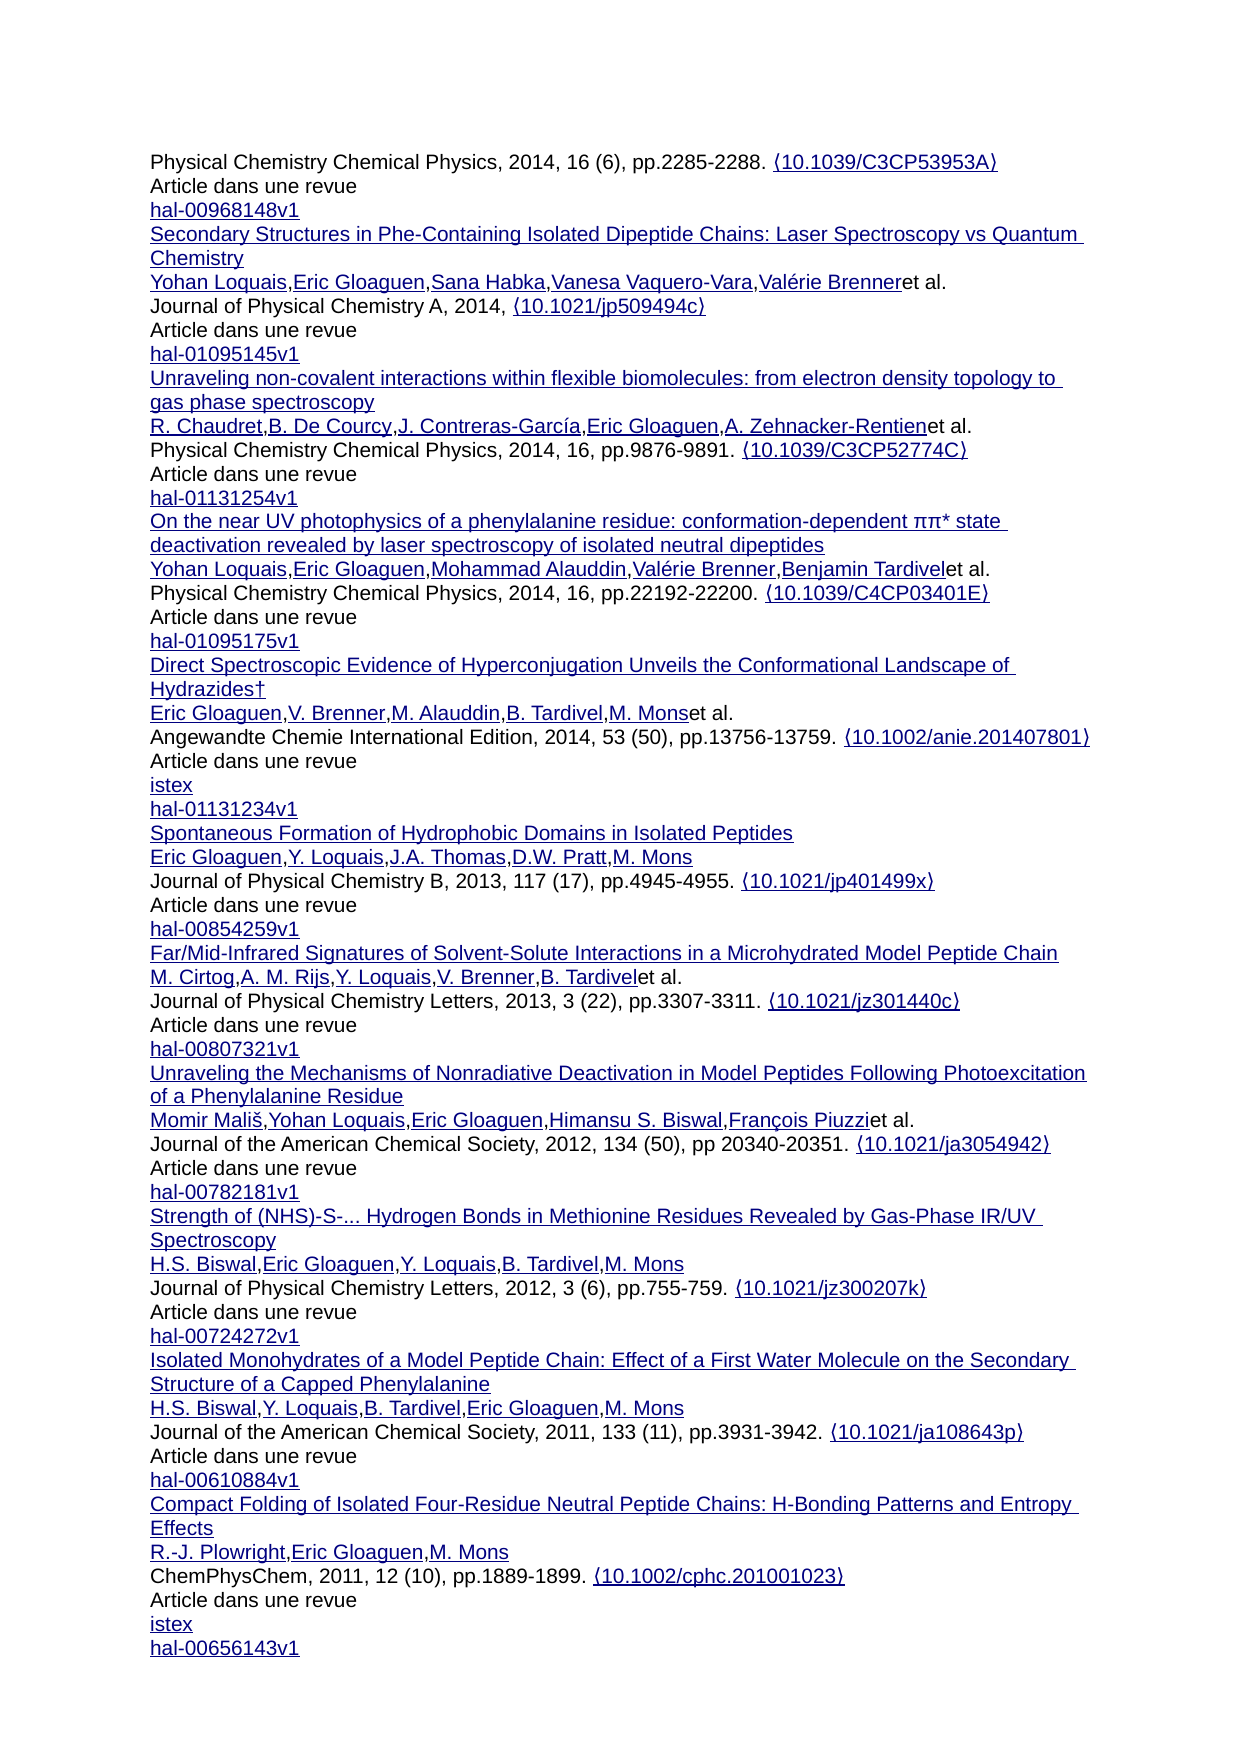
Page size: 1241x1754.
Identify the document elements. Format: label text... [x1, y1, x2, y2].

table_cell Physical Chemistry Chemical Physics, 2014, 16 (6), pp.2285-2288. ⟨10.1039/C3CP53953A⟩ Article dans une revue hal-00968148v1 [150, 150, 1090, 222]
table_cell Far/Mid-Infrared Signatures of Solvent-Solute Interactions in a Microhydrated Model Peptide Chain M. Cirtog,A. M. Rijs,Y. Loquais,V. Brenner,B. Tardivelet al. Journal of Physical Chemistry Letters, 2013, 3 (22), pp.3307-3311. ⟨10.1021/jz301440c⟩ Article dans une revue hal-00807321v1 [150, 941, 1090, 1060]
table_cell Unraveling non-covalent interactions within flexible biomolecules: from electron density topology to gas phase spectroscopy R. Chaudret,B. De Courcy,J. Contreras-García,Eric Gloaguen,A. Zehnacker-Rentienet al. Physical Chemistry Chemical Physics, 2014, 16, pp.9876-9891. ⟨10.1039/C3CP52774C⟩ Article dans une revue hal-01131254v1 [150, 366, 1090, 509]
table_cell On the near UV photophysics of a phenylalanine residue: conformation-dependent ππ* state deactivation revealed by laser spectroscopy of isolated neutral dipeptides Yohan Loquais,Eric Gloaguen,Mohammad Alauddin,Valérie Brenner,Benjamin Tardivelet al. Physical Chemistry Chemical Physics, 2014, 16, pp.22192-22200. ⟨10.1039/C4CP03401E⟩ Article dans une revue hal-01095175v1 [150, 509, 1090, 653]
table_cell Unraveling the Mechanisms of Nonradiative Deactivation in Model Peptides Following Photoexcitation of a Phenylalanine Residue Momir Mališ,Yohan Loquais,Eric Gloaguen,Himansu S. Biswal,François Piuzziet al. Journal of the American Chemical Society, 2012, 134 (50), pp 20340-20351. ⟨10.1021/ja3054942⟩ Article dans une revue hal-00782181v1 [150, 1060, 1090, 1204]
table_cell Isolated Monohydrates of a Model Peptide Chain: Effect of a First Water Molecule on the Secondary Structure of a Capped Phenylalanine H.S. Biswal,Y. Loquais,B. Tardivel,Eric Gloaguen,M. Mons Journal of the American Chemical Society, 2011, 133 (11), pp.3931-3942. ⟨10.1021/ja108643p⟩ Article dans une revue hal-00610884v1 [150, 1348, 1090, 1492]
table_cell Compact Folding of Isolated Four-Residue Neutral Peptide Chains: H-Bonding Patterns and Entropy Effects R.-J. Plowright,Eric Gloaguen,M. Mons ChemPhysChem, 2011, 12 (10), pp.1889-1899. ⟨10.1002/cphc.201001023⟩ Article dans une revue istex hal-00656143v1 [150, 1492, 1090, 1659]
table_cell Strength of (NHS)-S-... Hydrogen Bonds in Methionine Residues Revealed by Gas-Phase IR/UV Spectroscopy H.S. Biswal,Eric Gloaguen,Y. Loquais,B. Tardivel,M. Mons Journal of Physical Chemistry Letters, 2012, 3 (6), pp.755-759. ⟨10.1021/jz300207k⟩ Article dans une revue hal-00724272v1 [150, 1204, 1090, 1348]
table_cell Direct Spectroscopic Evidence of Hyperconjugation Unveils the Conformational Landscape of Hydrazides† Eric Gloaguen,V. Brenner,M. Alauddin,B. Tardivel,M. Monset al. Angewandte Chemie International Edition, 2014, 53 (50), pp.13756-13759. ⟨10.1002/anie.201407801⟩ Article dans une revue istex hal-01131234v1 [150, 653, 1090, 821]
table_cell Secondary Structures in Phe-Containing Isolated Dipeptide Chains: Laser Spectroscopy vs Quantum Chemistry Yohan Loquais,Eric Gloaguen,Sana Habka,Vanesa Vaquero-Vara,Valérie Brenneret al. Journal of Physical Chemistry A, 2014, ⟨10.1021/jp509494c⟩ Article dans une revue hal-01095145v1 [150, 222, 1090, 366]
table_cell Spontaneous Formation of Hydrophobic Domains in Isolated Peptides Eric Gloaguen,Y. Loquais,J.A. Thomas,D.W. Pratt,M. Mons Journal of Physical Chemistry B, 2013, 117 (17), pp.4945-4955. ⟨10.1021/jp401499x⟩ Article dans une revue hal-00854259v1 [150, 821, 1090, 941]
